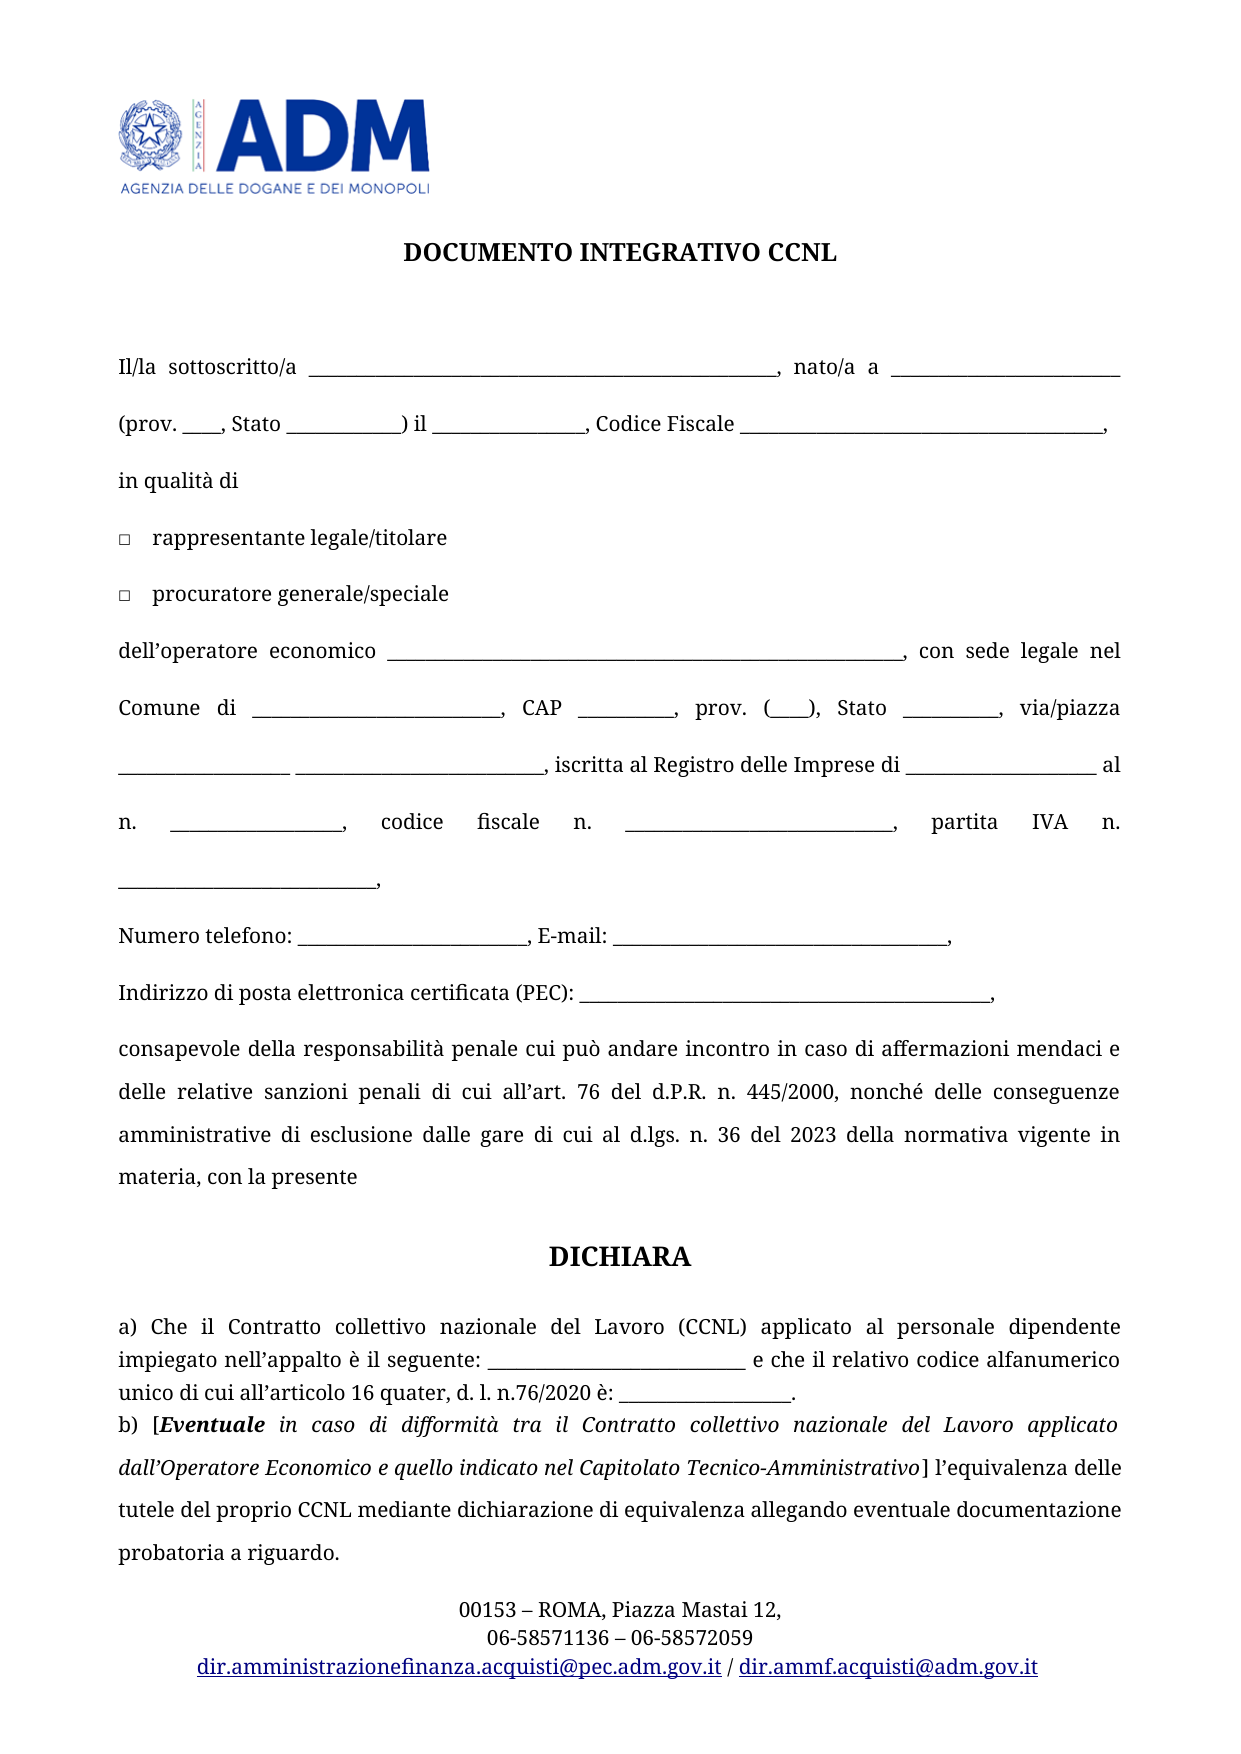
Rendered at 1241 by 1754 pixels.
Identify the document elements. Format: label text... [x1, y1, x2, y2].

text Numero telefono: ________________________, E-mail: ___________________________________, [118, 921, 1122, 949]
text DICHIARA [118, 1237, 1122, 1274]
text Indirizzo di posta elettronica certificata (PEC): ___________________________________________, [118, 978, 1122, 1006]
text DOCUMENTO INTEGRATIVO CCNL [118, 235, 1122, 269]
text ☐ rappresentante legale/titolare [118, 523, 1122, 551]
text consapevole della responsabilità penale cui può andare incontro in caso di affermazioni mendaci e delle relative sanzioni penali di cui all’art. 76 del d.P.R. n. 445/2000, nonché delle conseguenze amministrative di esclusione dalle gare di cui al d.lgs. n. 36 del 2023 della normativa vigente in materia, con la presente [118, 1034, 1122, 1191]
text ☐ procuratore generale/speciale [118, 579, 1122, 608]
text b) [Eventuale in caso di difformità tra il Contratto collettivo nazionale del Lavoro applicato dall’Operatore Economico e quello indicato nel Capitolato Tecnico-Amministrativo] l’equivalenza delle tutele del proprio CCNL mediante dichiarazione di equivalenza allegando eventuale documentazione probatoria a riguardo. [118, 1410, 1122, 1567]
text in qualità di [118, 466, 1122, 494]
text a) Che il Contratto collettivo nazionale del Lavoro (CCNL) applicato al personale dipendente impiegato nell’appalto è il seguente: ___________________________ e che il relativo codice alfanumerico unico di cui all’articolo 16 quater, d. l. n.76/2020 è: __________________. [118, 1312, 1122, 1406]
text dell’operatore economico ______________________________________________________, con sede legale nel Comune di __________________________, CAP __________, prov. (____), Stato __________, via/piazza __________________ __________________________, iscritta al Registro delle Imprese di ____________________ al n. __________________, codice fiscale n. ____________________________, partita IVA n. ___________________________, [118, 636, 1122, 892]
text Il/la sottoscritto/a _________________________________________________, nato/a a ________________________ (prov. ____, Stato ____________) il ________________, Codice Fiscale ______________________________________, [118, 352, 1122, 437]
